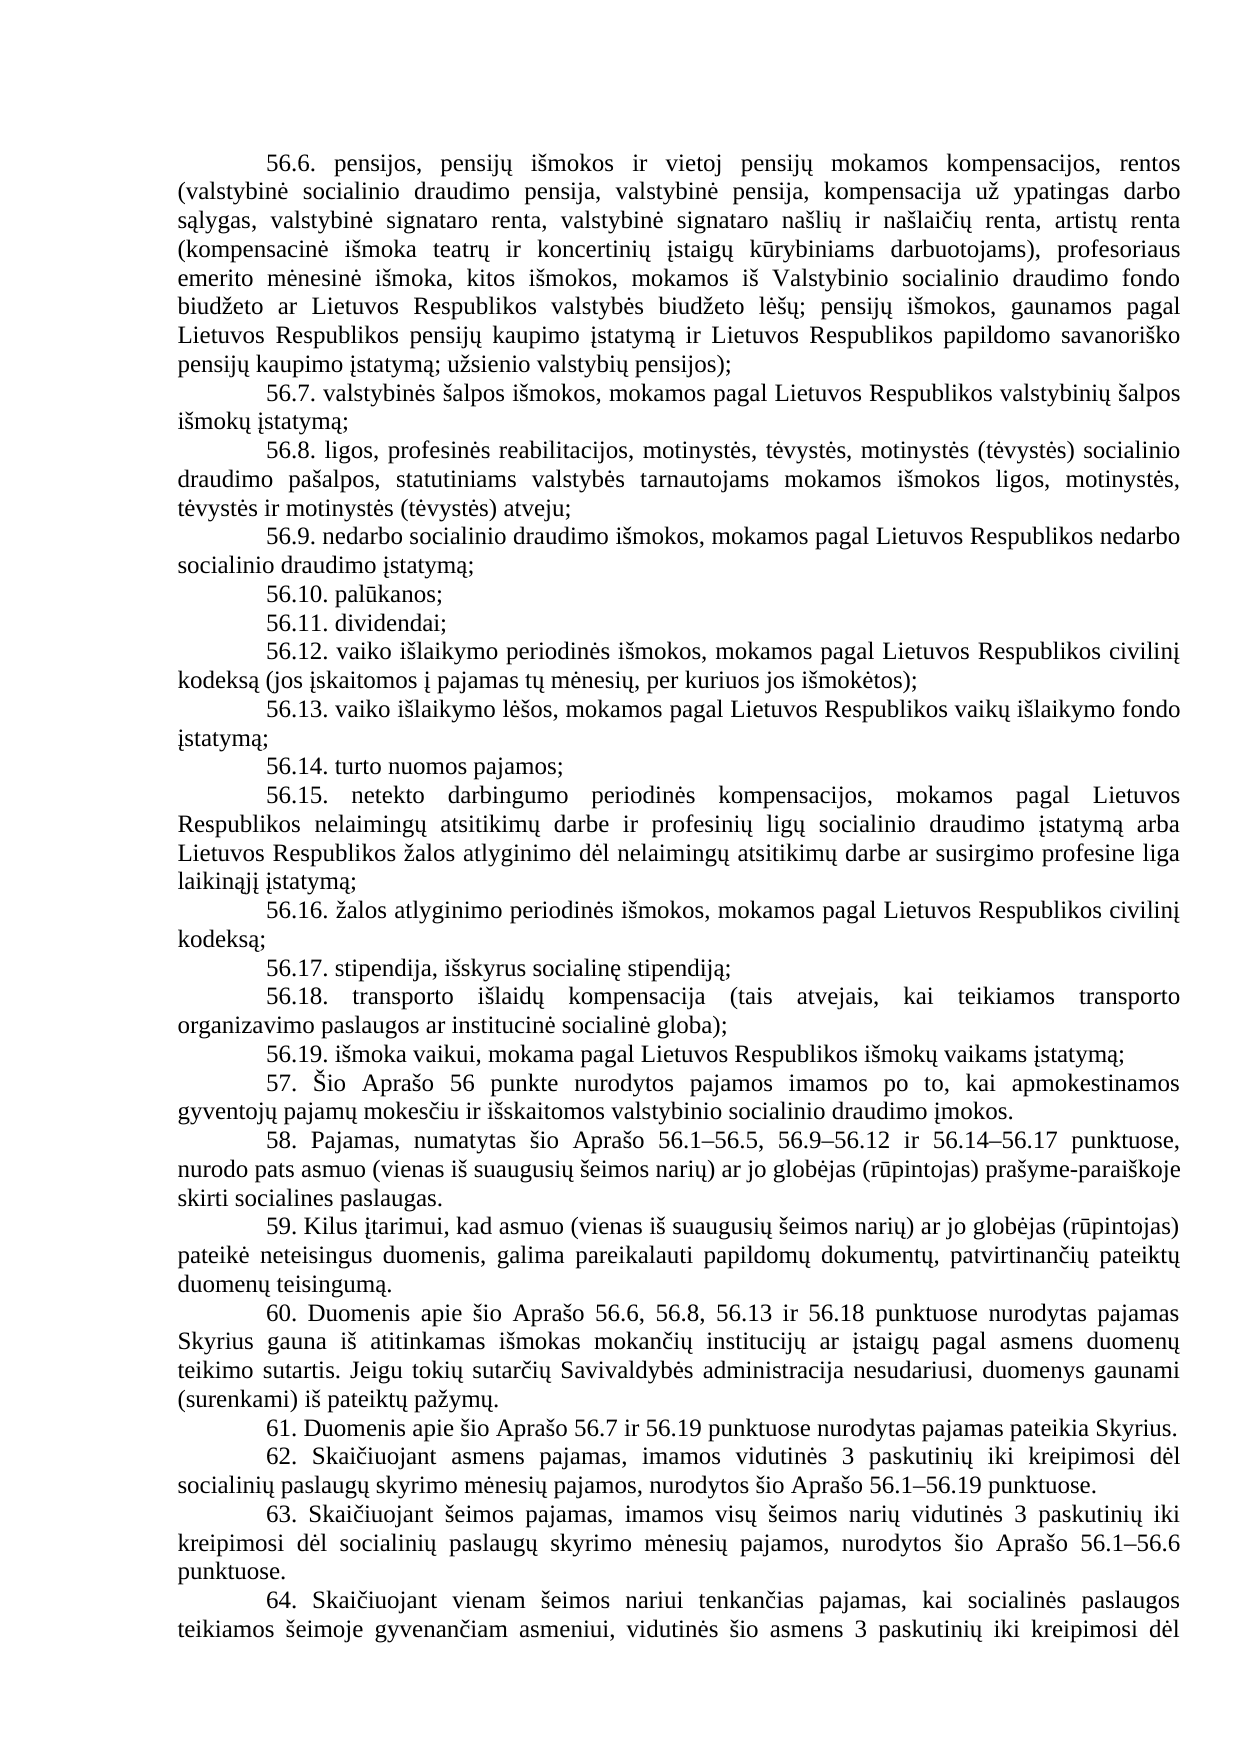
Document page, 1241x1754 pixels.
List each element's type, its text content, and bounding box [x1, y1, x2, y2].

text 56.6. pensijos, pensijų išmokos ir vietoj pensijų mokamos kompensacijos, rentos (valstybinė socialinio draudimo pensija, valstybinė pensija, kompensacija už ypatingas darbo sąlygas, valstybinė signataro renta, valstybinė signataro našlių ir našlaičių renta, artistų renta (kompensacinė išmoka teatrų ir koncertinių įstaigų kūrybiniams darbuotojams), profesoriaus emerito mėnesinė išmoka, kitos išmokos, mokamos iš Valstybinio socialinio draudimo fondo biudžeto ar Lietuvos Respublikos valstybės biudžeto lėšų; pensijų išmokos, gaunamos pagal Lietuvos Respublikos pensijų kaupimo įstatymą ir Lietuvos Respublikos papildomo savanoriško pensijų kaupimo įstatymą; užsienio valstybių pensijos); [177, 148, 1181, 378]
text 56.17. stipendija, išskyrus socialinę stipendiją; [177, 953, 1181, 981]
text 56.11. dividendai; [177, 608, 1181, 636]
text 62. Skaičiuojant asmens pajamas, imamos vidutinės 3 paskutinių iki kreipimosi dėl socialinių paslaugų skyrimo mėnesių pajamos, nurodytos šio Aprašo 56.1–56.19 punktuose. [177, 1441, 1181, 1499]
text 56.14. turto nuomos pajamos; [177, 751, 1181, 780]
text 56.18. transporto išlaidų kompensacija (tais atvejais, kai teikiamos transporto organizavimo paslaugos ar institucinė socialinė globa); [177, 981, 1181, 1039]
text 56.16. žalos atlyginimo periodinės išmokos, mokamos pagal Lietuvos Respublikos civilinį kodeksą; [177, 895, 1181, 953]
text 56.7. valstybinės šalpos išmokos, mokamos pagal Lietuvos Respublikos valstybinių šalpos išmokų įstatymą; [177, 378, 1181, 435]
text 56.8. ligos, profesinės reabilitacijos, motinystės, tėvystės, motinystės (tėvystės) socialinio draudimo pašalpos, statutiniams valstybės tarnautojams mokamos išmokos ligos, motinystės, tėvystės ir motinystės (tėvystės) atveju; [177, 435, 1181, 521]
text 60. Duomenis apie šio Aprašo 56.6, 56.8, 56.13 ir 56.18 punktuose nurodytas pajamas Skyrius gauna iš atitinkamas išmokas mokančių institucijų ar įstaigų pagal asmens duomenų teikimo sutartis. Jeigu tokių sutarčių Savivaldybės administracija nesudariusi, duomenys gaunami (surenkami) iš pateiktų pažymų. [177, 1298, 1181, 1413]
text 63. Skaičiuojant šeimos pajamas, imamos visų šeimos narių vidutinės 3 paskutinių iki kreipimosi dėl socialinių paslaugų skyrimo mėnesių pajamos, nurodytos šio Aprašo 56.1–56.6 punktuose. [177, 1499, 1181, 1585]
text 57. Šio Aprašo 56 punkte nurodytos pajamos imamos po to, kai apmokestinamos gyventojų pajamų mokesčiu ir išskaitomos valstybinio socialinio draudimo įmokos. [177, 1068, 1181, 1125]
text 58. Pajamas, numatytas šio Aprašo 56.1–56.5, 56.9–56.12 ir 56.14–56.17 punktuose, nurodo pats asmuo (vienas iš suaugusių šeimos narių) ar jo globėjas (rūpintojas) prašyme-paraiškoje skirti socialines paslaugas. [177, 1125, 1181, 1211]
text 56.13. vaiko išlaikymo lėšos, mokamos pagal Lietuvos Respublikos vaikų išlaikymo fondo įstatymą; [177, 694, 1181, 751]
text 56.12. vaiko išlaikymo periodinės išmokos, mokamos pagal Lietuvos Respublikos civilinį kodeksą (jos įskaitomos į pajamas tų mėnesių, per kuriuos jos išmokėtos); [177, 636, 1181, 694]
text 56.9. nedarbo socialinio draudimo išmokos, mokamos pagal Lietuvos Respublikos nedarbo socialinio draudimo įstatymą; [177, 521, 1181, 579]
text 61. Duomenis apie šio Aprašo 56.7 ir 56.19 punktuose nurodytas pajamas pateikia Skyrius. [177, 1413, 1181, 1441]
text 64. Skaičiuojant vienam šeimos nariui tenkančias pajamas, kai socialinės paslaugos teikiamos šeimoje gyvenančiam asmeniui, vidutinės šio asmens 3 paskutinių iki kreipimosi dėl [177, 1585, 1181, 1643]
text 56.10. palūkanos; [177, 579, 1181, 608]
text 56.19. išmoka vaikui, mokama pagal Lietuvos Respublikos išmokų vaikams įstatymą; [177, 1039, 1181, 1068]
text 56.15. netekto darbingumo periodinės kompensacijos, mokamos pagal Lietuvos Respublikos nelaimingų atsitikimų darbe ir profesinių ligų socialinio draudimo įstatymą arba Lietuvos Respublikos žalos atlyginimo dėl nelaimingų atsitikimų darbe ar susirgimo profesine liga laikinąjį įstatymą; [177, 780, 1181, 895]
text 59. Kilus įtarimui, kad asmuo (vienas iš suaugusių šeimos narių) ar jo globėjas (rūpintojas) pateikė neteisingus duomenis, galima pareikalauti papildomų dokumentų, patvirtinančių pateiktų duomenų teisingumą. [177, 1211, 1181, 1298]
